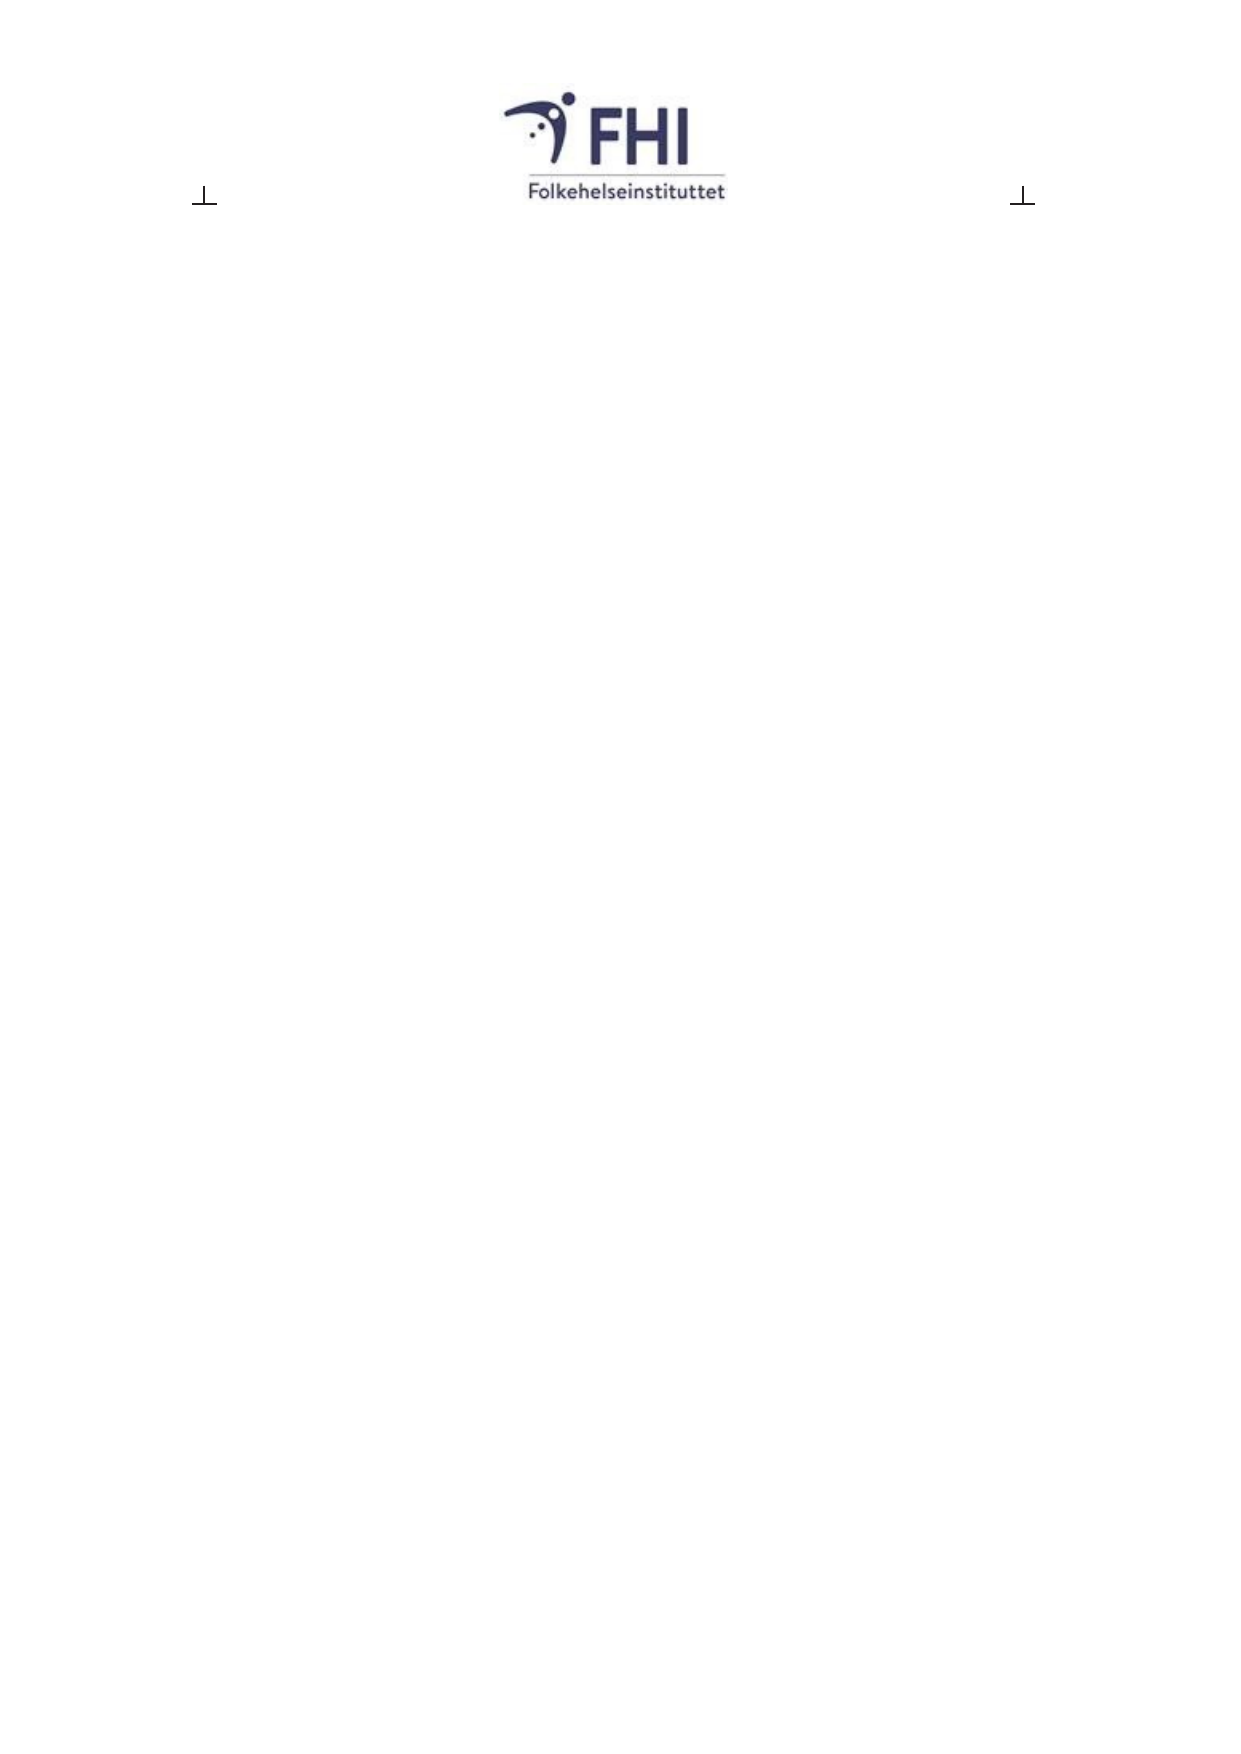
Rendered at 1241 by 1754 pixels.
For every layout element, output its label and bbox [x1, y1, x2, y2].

picture [498, 83, 728, 205]
